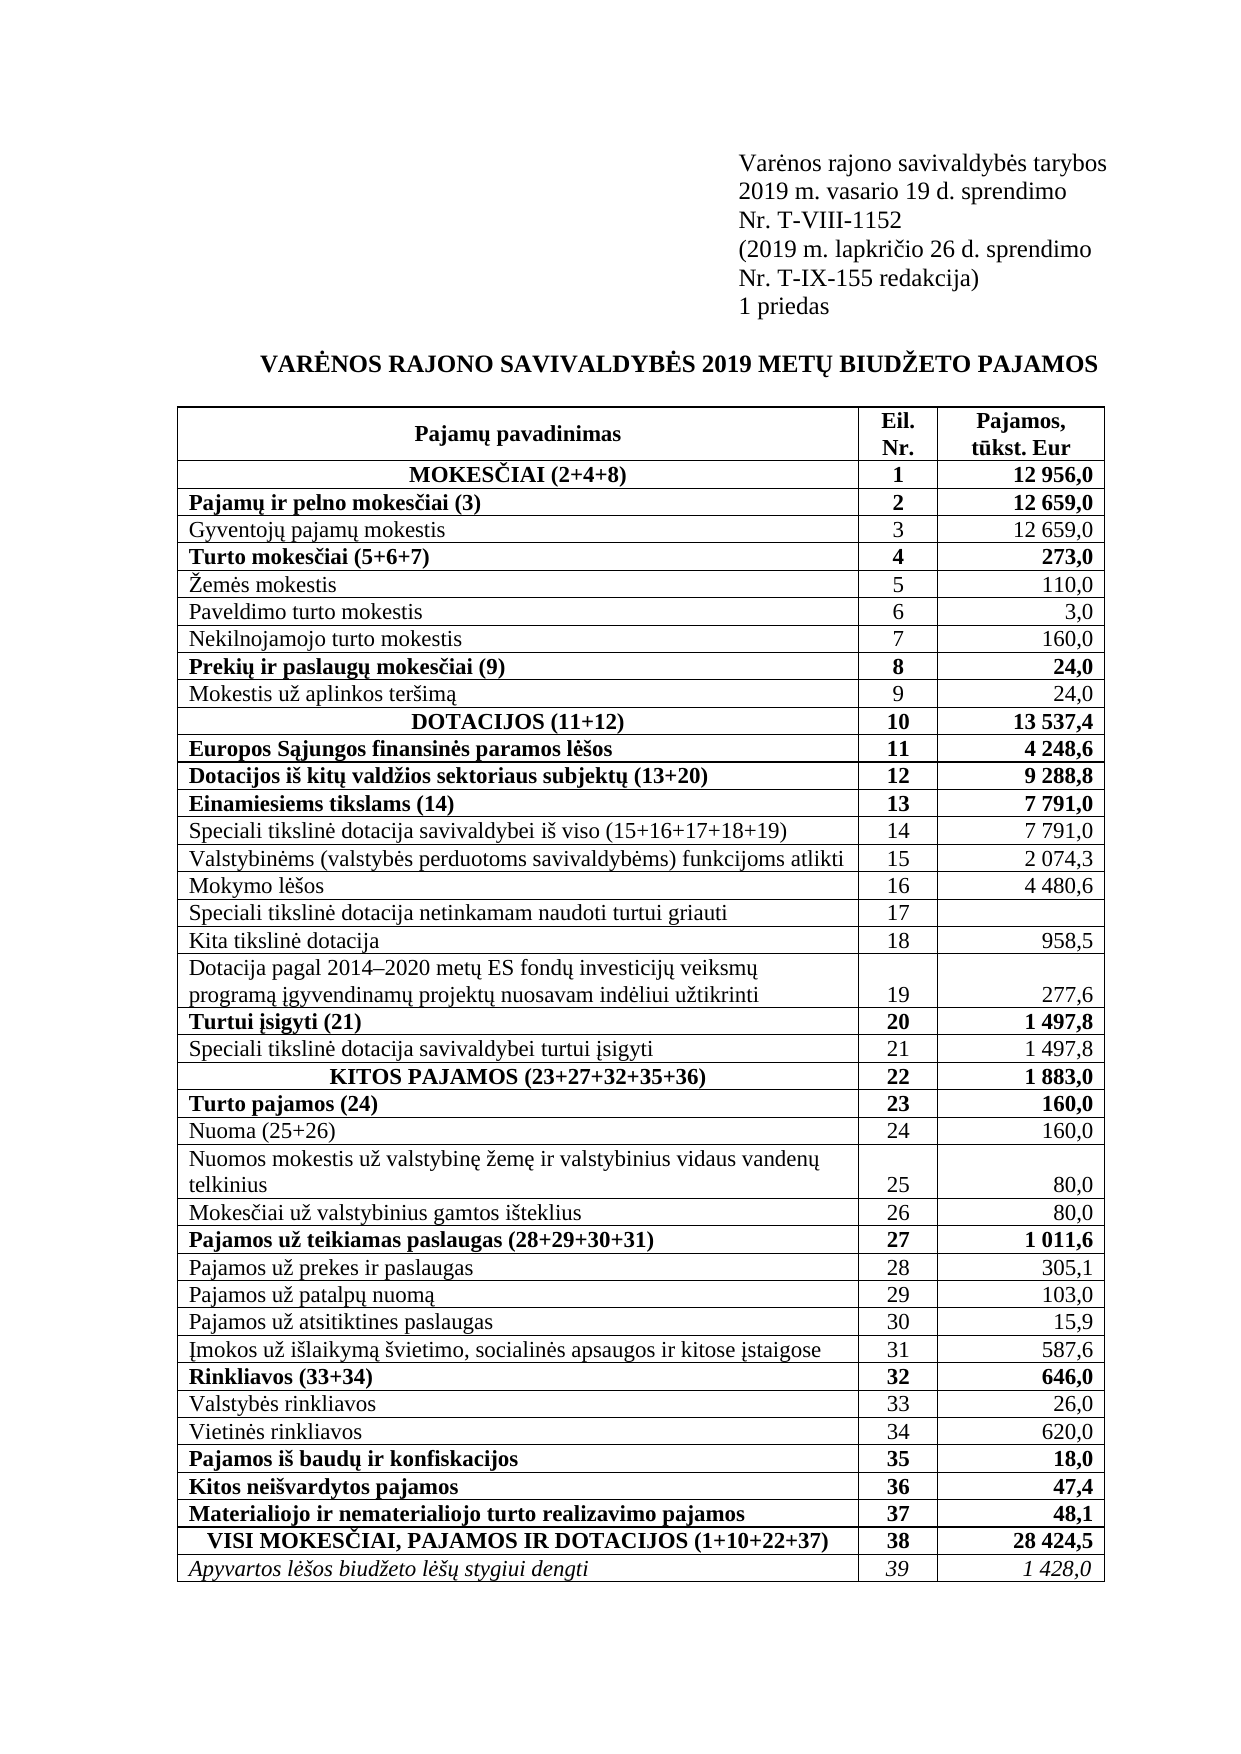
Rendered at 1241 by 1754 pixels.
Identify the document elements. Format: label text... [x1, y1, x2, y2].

table_cell 80,0 [938, 1145, 1104, 1198]
table_cell Turto mokesčiai (5+6+7) [178, 543, 858, 570]
table_cell MOKESČIAI (2+4+8) [178, 461, 858, 487]
table_cell 17 [859, 900, 937, 926]
table_cell 277,6 [938, 954, 1104, 1007]
table_cell 1 [859, 461, 937, 487]
table_cell 24,0 [938, 653, 1104, 679]
table_cell 103,0 [938, 1281, 1104, 1307]
table_cell 160,0 [938, 626, 1104, 652]
table_cell 32 [859, 1363, 937, 1389]
table_cell 24 [859, 1118, 937, 1144]
table_cell 4 480,6 [938, 872, 1104, 898]
table_cell Europos Sąjungos finansinės paramos lėšos [178, 735, 858, 761]
table_cell 110,0 [938, 571, 1104, 597]
text Nr. T-VIII-1152 [738, 205, 1181, 234]
table_cell 587,6 [938, 1336, 1104, 1362]
table_cell 5 [859, 571, 937, 597]
table_cell 620,0 [938, 1418, 1104, 1444]
table_cell 21 [859, 1035, 937, 1062]
table_cell 3 [859, 516, 937, 542]
table_cell 26,0 [938, 1391, 1104, 1417]
text 1 priedas [738, 291, 1181, 320]
table_cell Žemės mokestis [178, 571, 858, 597]
table_cell Rinkliavos (33+34) [178, 1363, 858, 1389]
table_cell Mokymo lėšos [178, 872, 858, 898]
table_cell Pajamos už patalpų nuomą [178, 1281, 858, 1307]
table_cell 31 [859, 1336, 937, 1362]
table_cell Dotacija pagal 2014–2020 metų ES fondų investicijų veiksmų programą įgyvendinamų projektų nuosavam indėliui užtikrinti [178, 954, 858, 1007]
table_cell 18,0 [938, 1445, 1104, 1472]
table_cell Kitos neišvardytos pajamos [178, 1473, 858, 1499]
table_cell Speciali tikslinė dotacija savivaldybei turtui įsigyti [178, 1035, 858, 1062]
table_cell 14 [859, 817, 937, 844]
table_cell 12 [859, 763, 937, 789]
table_cell Vietinės rinkliavos [178, 1418, 858, 1444]
text VARĖNOS RAJONO SAVIVALDYBĖS 2019 METŲ BIUDŽETO PAJAMOS [177, 349, 1181, 378]
table_cell 11 [859, 735, 937, 761]
table_cell Valstybinėms (valstybės perduotoms savivaldybėms) funkcijoms atlikti [178, 845, 858, 871]
table_cell 18 [859, 927, 937, 953]
text 2019 m. vasario 19 d. sprendimo [738, 176, 1181, 205]
table_cell 15,9 [938, 1308, 1104, 1335]
table_cell 34 [859, 1418, 937, 1444]
table_cell 25 [859, 1145, 937, 1198]
table_cell 7 [859, 626, 937, 652]
table_cell 19 [859, 954, 937, 1007]
table_cell 4 248,6 [938, 735, 1104, 761]
table_cell Pajamų ir pelno mokesčiai (3) [178, 489, 858, 515]
table_cell 12 659,0 [938, 516, 1104, 542]
table_cell 10 [859, 708, 937, 734]
table_cell 1 011,6 [938, 1226, 1104, 1252]
table_cell 13 [859, 790, 937, 816]
table_cell 39 [859, 1555, 937, 1581]
table_cell 48,1 [938, 1500, 1104, 1526]
table_cell 26 [859, 1199, 937, 1225]
table_cell Speciali tikslinė dotacija netinkamam naudoti turtui griauti [178, 900, 858, 926]
table_cell Pajamos iš baudų ir konfiskacijos [178, 1445, 858, 1472]
table_cell 12 956,0 [938, 461, 1104, 487]
table_cell Pajamos už prekes ir paslaugas [178, 1254, 858, 1280]
table_cell Kita tikslinė dotacija [178, 927, 858, 953]
table_cell Apyvartos lėšos biudžeto lėšų stygiui dengti [178, 1555, 858, 1581]
table_cell 1 883,0 [938, 1063, 1104, 1089]
table_cell 20 [859, 1008, 937, 1034]
table_cell 29 [859, 1281, 937, 1307]
text Nr. T-IX-155 redakcija) [738, 263, 1181, 291]
table_cell Paveldimo turto mokestis [178, 598, 858, 624]
table_cell Pajamos už atsitiktines paslaugas [178, 1308, 858, 1335]
table_cell 9 [859, 680, 937, 707]
table_cell 80,0 [938, 1199, 1104, 1225]
table_cell 13 537,4 [938, 708, 1104, 734]
table_cell 36 [859, 1473, 937, 1499]
table_cell 958,5 [938, 927, 1104, 953]
table_cell 3,0 [938, 598, 1104, 624]
table_cell Įmokos už išlaikymą švietimo, socialinės apsaugos ir kitose įstaigose [178, 1336, 858, 1362]
table_cell 7 791,0 [938, 817, 1104, 844]
table_cell Einamiesiems tikslams (14) [178, 790, 858, 816]
table_cell 2 074,3 [938, 845, 1104, 871]
table_cell 35 [859, 1445, 937, 1472]
table_cell 9 288,8 [938, 763, 1104, 789]
table_cell VISI MOKESČIAI, PAJAMOS IR DOTACIJOS (1+10+22+37) [178, 1528, 858, 1554]
table_cell Mokestis už aplinkos teršimą [178, 680, 858, 707]
table_cell Dotacijos iš kitų valdžios sektoriaus subjektų (13+20) [178, 763, 858, 789]
table_cell 1 428,0 [938, 1555, 1104, 1581]
table_cell 38 [859, 1528, 937, 1554]
table_cell 22 [859, 1063, 937, 1089]
table_cell Prekių ir paslaugų mokesčiai (9) [178, 653, 858, 679]
table_cell Speciali tikslinė dotacija savivaldybei iš viso (15+16+17+18+19) [178, 817, 858, 844]
table_cell 8 [859, 653, 937, 679]
table_cell 15 [859, 845, 937, 871]
table_cell Turto pajamos (24) [178, 1090, 858, 1117]
table_cell 305,1 [938, 1254, 1104, 1280]
table_cell 160,0 [938, 1090, 1104, 1117]
table_cell 28 424,5 [938, 1528, 1104, 1554]
table_cell Pajamos už teikiamas paslaugas (28+29+30+31) [178, 1226, 858, 1252]
table_cell 30 [859, 1308, 937, 1335]
table_cell 646,0 [938, 1363, 1104, 1389]
table_cell 2 [859, 489, 937, 515]
table_cell 7 791,0 [938, 790, 1104, 816]
table_cell 27 [859, 1226, 937, 1252]
table_cell 24,0 [938, 680, 1104, 707]
table_header Pajamos, tūkst. Eur [938, 408, 1104, 460]
table_cell Mokesčiai už valstybinius gamtos išteklius [178, 1199, 858, 1225]
table_cell [938, 900, 1104, 926]
table_cell 23 [859, 1090, 937, 1117]
table_header Eil. Nr. [859, 408, 937, 460]
table_header Pajamų pavadinimas [178, 408, 858, 460]
table_cell Materialiojo ir nematerialiojo turto realizavimo pajamos [178, 1500, 858, 1526]
table_cell 47,4 [938, 1473, 1104, 1499]
table_cell 1 497,8 [938, 1008, 1104, 1034]
table_cell Nekilnojamojo turto mokestis [178, 626, 858, 652]
table_cell Nuoma (25+26) [178, 1118, 858, 1144]
table_cell 6 [859, 598, 937, 624]
table_cell 12 659,0 [938, 489, 1104, 515]
table_cell Nuomos mokestis už valstybinę žemę ir valstybinius vidaus vandenų telkinius [178, 1145, 858, 1198]
table_cell 33 [859, 1391, 937, 1417]
table_cell 160,0 [938, 1118, 1104, 1144]
table_cell 273,0 [938, 543, 1104, 570]
table_cell Gyventojų pajamų mokestis [178, 516, 858, 542]
table_cell 28 [859, 1254, 937, 1280]
table_cell 16 [859, 872, 937, 898]
table_cell KITOS PAJAMOS (23+27+32+35+36) [178, 1063, 858, 1089]
table_cell Valstybės rinkliavos [178, 1391, 858, 1417]
text Varėnos rajono savivaldybės tarybos [738, 148, 1181, 176]
text (2019 m. lapkričio 26 d. sprendimo [738, 234, 1181, 263]
table_cell 4 [859, 543, 937, 570]
table_cell Turtui įsigyti (21) [178, 1008, 858, 1034]
table_cell 1 497,8 [938, 1035, 1104, 1062]
table_cell 37 [859, 1500, 937, 1526]
table_cell DOTACIJOS (11+12) [178, 708, 858, 734]
